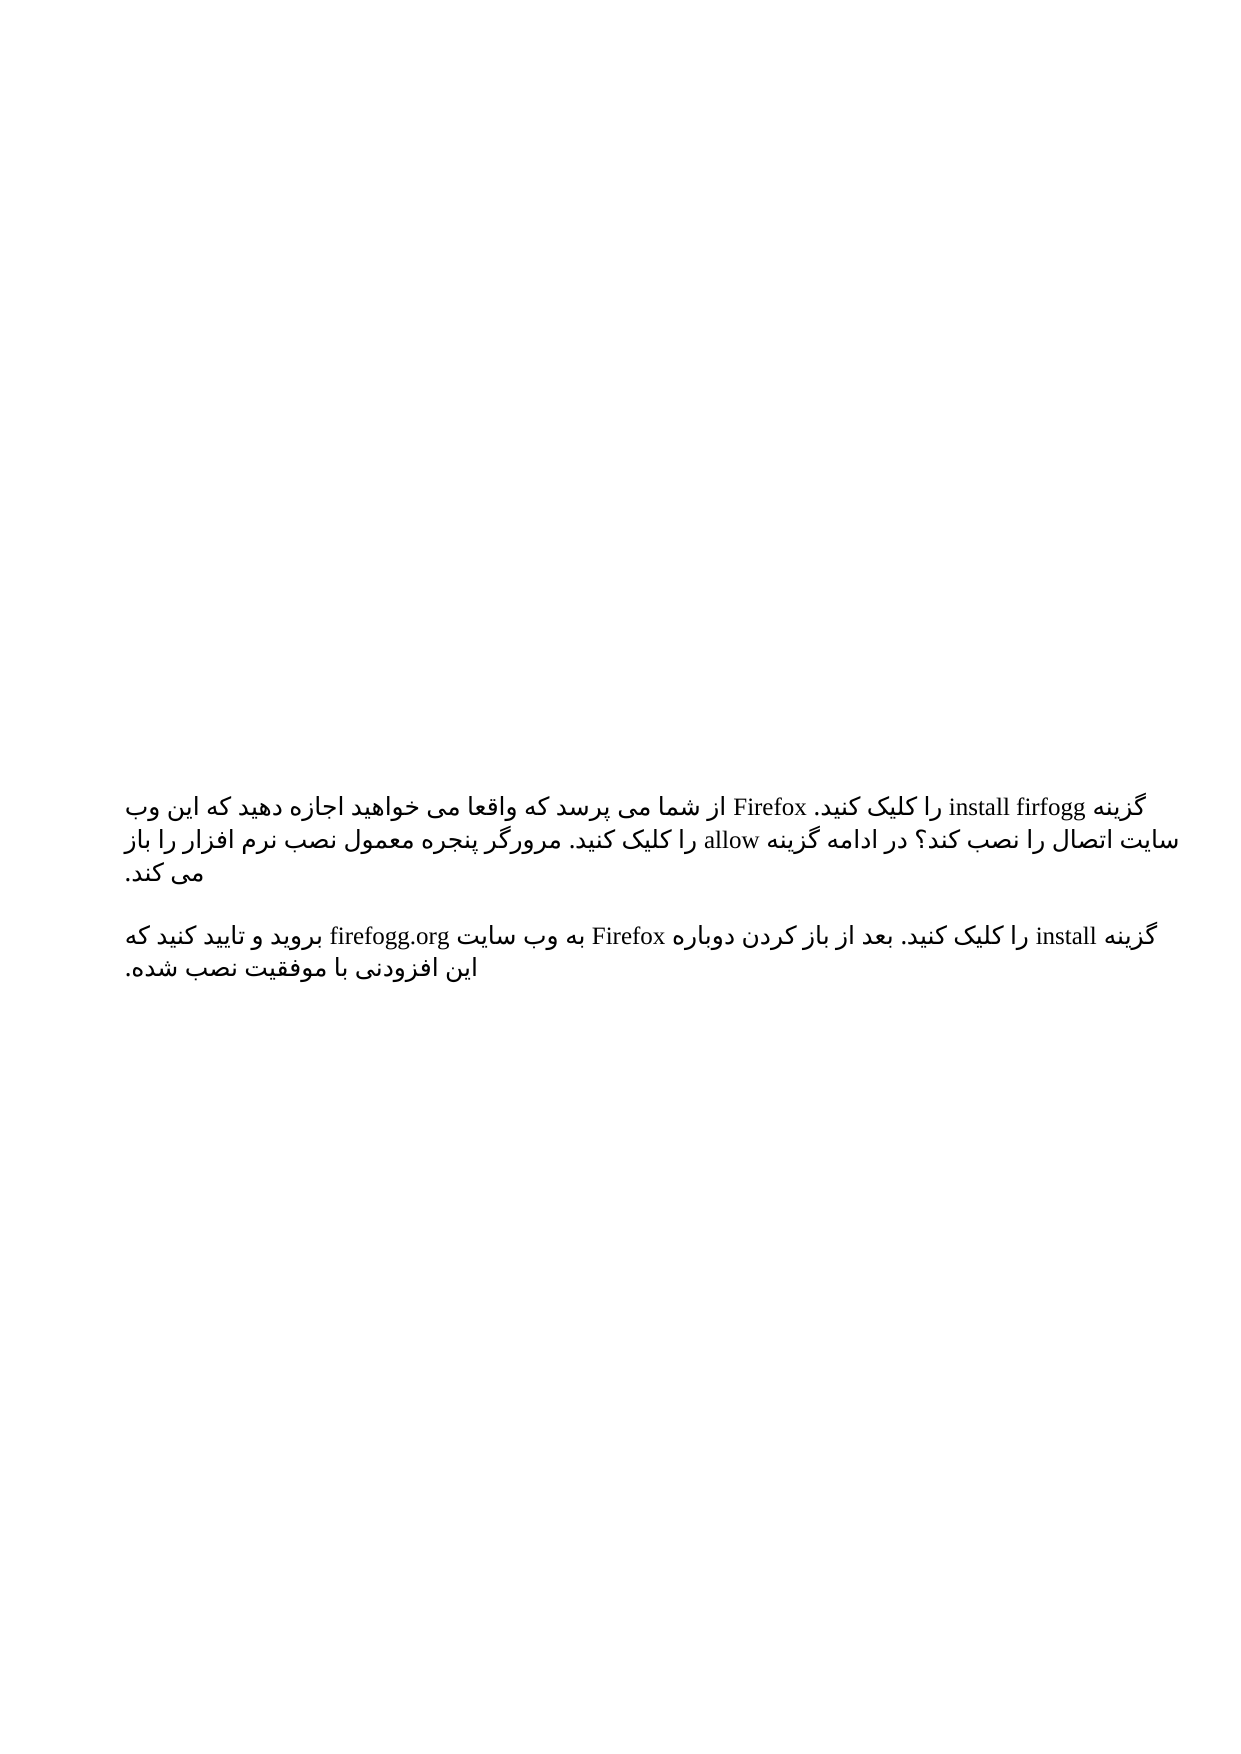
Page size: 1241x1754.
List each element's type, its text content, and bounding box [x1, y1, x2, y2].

text گزینه install firfogg را کلیک کنید. Firefox از شما می پرسد که واقعا می خواهید اجازه دهید که این وب سایت اتصال را نصب کند؟ در ادامه گزینه allow را کلیک کنید. مرورگر پنجره معمول نصب نرم افزار را باز می کند. [118, 792, 1181, 891]
text گزینه install را کلیک کنید. بعد از باز کردن دوباره Firefox به وب سایت firefogg.org بروید و تایید کنید که این افزودنی با موفقیت نصب شده. [118, 921, 1181, 987]
